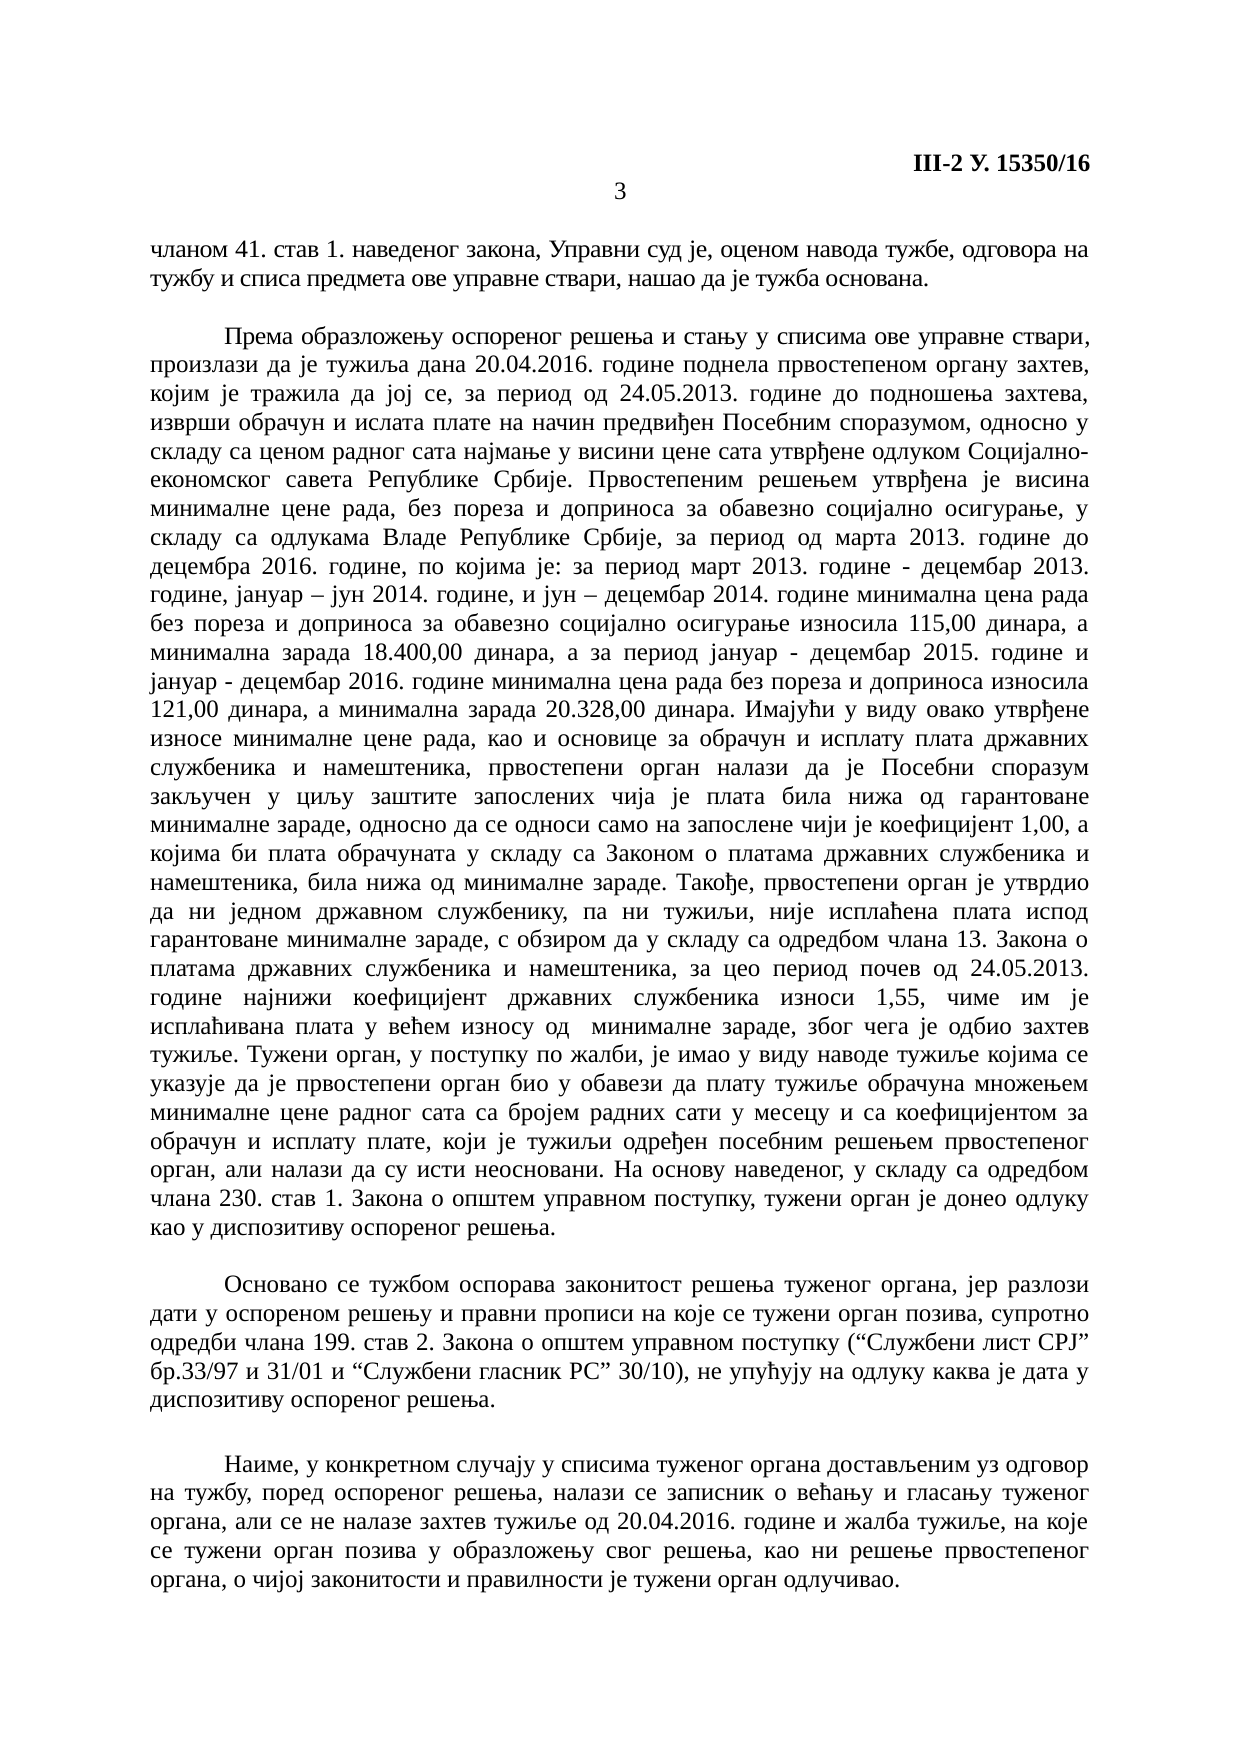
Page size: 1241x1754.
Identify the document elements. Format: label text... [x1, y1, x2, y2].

text Наиме, у конкретном случају у списима туженог органа достављеним уз одговор на тужбу, поред оспореног решења, налази се записник о већању и гласању туженог органа, али се не налазе захтев тужиље од 20.04.2016. године и жалба тужиље, на које се тужени орган позива у образложењу свог решења, као ни решење првостепеног органа, о чијој законитости и правилности је тужени орган одлучивао. [150, 1449, 1090, 1592]
text Према образложењу оспореног решења и стању у списима ове управне ствари, произлази да је тужиља дана 20.04.2016. године поднела првостепеном органу захтев, којим је тражила да јој се, за период од 24.05.2013. године до подношења захтева, изврши обрачун и ислата плате на начин предвиђен Посебним споразумом, односно у складу са ценом радног сата најмање у висини цене сата утврђене одлуком Социјално-економског савета Републике Србије. Првостепеним решењем утврђена је висина минималне цене рада, без пореза и доприноса за обавезно социјално осигурање, у складу са одлукама Владе Републике Србије, за период од марта 2013. године до децембра 2016. године, по којима је: за период март 2013. године - децембар 2013. године, јануар – јун 2014. године, и јун – децембар 2014. године минимална цена рада без пореза и доприноса за обавезно социјално осигурање износила 115,00 динара, а минимална зарада 18.400,00 динара, а за период јануар - децембар 2015. године и јануар - децембар 2016. године минимална цена рада без пореза и доприноса износила 121,00 динара, а минимална зарада 20.328,00 динара. Имајући у виду овако утврђене износе минималне цене рада, као и основице за обрачун и исплату плата државних службеника и намештеника, првостепени орган налази да је Посебни споразум закључен у циљу заштите запослених чија је плата била нижа од гарантоване минималне зараде, односно да се односи само на запослене чији је коефицијент 1,00, а којима би плата обрачуната у складу са Законом о платама државних службеника и намештеника, била нижа од минималне зараде. Такође, првостепени орган је утврдио да ни једном државном службенику, па ни тужиљи, није исплаћена плата испод гарантоване минималне зараде, с обзиром да у складу са одредбом члана 13. Закона о платама државних службеника и намештеника, за цео период почев од 24.05.2013. године најнижи коефицијент државних службеника износи 1,55, чиме им је исплаћивана плата у већем износу од минималне зараде, због чега је одбио захтев тужиље. Тужени орган, у поступку по жалби, je имао у виду наводе тужиљe којима се указује да је првостепени орган био у обавези да плату тужиље обрачуна множењем минималне цене радног сата са бројем радних сати у месецу и са коефицијентом за обрачун и исплату плате, који је тужиљи одређен посебним решењем првостепеног орган, али налази да су исти неосновани. На основу наведеног, у складу са одредбом члана 230. став 1. Закона о општем управном поступку, тужени орган je донео одлуку као у диспозитиву оспореног решења. [150, 321, 1090, 1241]
text Основано се тужбом оспорава законитост решења туженог органа, јер разлози дати у оспореном решењу и правни прописи на које се тужени орган позива, супротно одредби члана 199. став 2. Закона о општем управном поступку (“Службени лист СРЈ” бр.33/97 и 31/01 и “Службени гласник РС” 30/10), не упућују на одлуку каква је дата у диспозитиву оспореног решења. [150, 1269, 1090, 1413]
text чланом 41. став 1. наведеног закона, Управни суд је, оценом навода тужбе, одговора на тужбу и списа предмета ове управне ствари, нашао да је тужба основана. [150, 234, 1090, 292]
